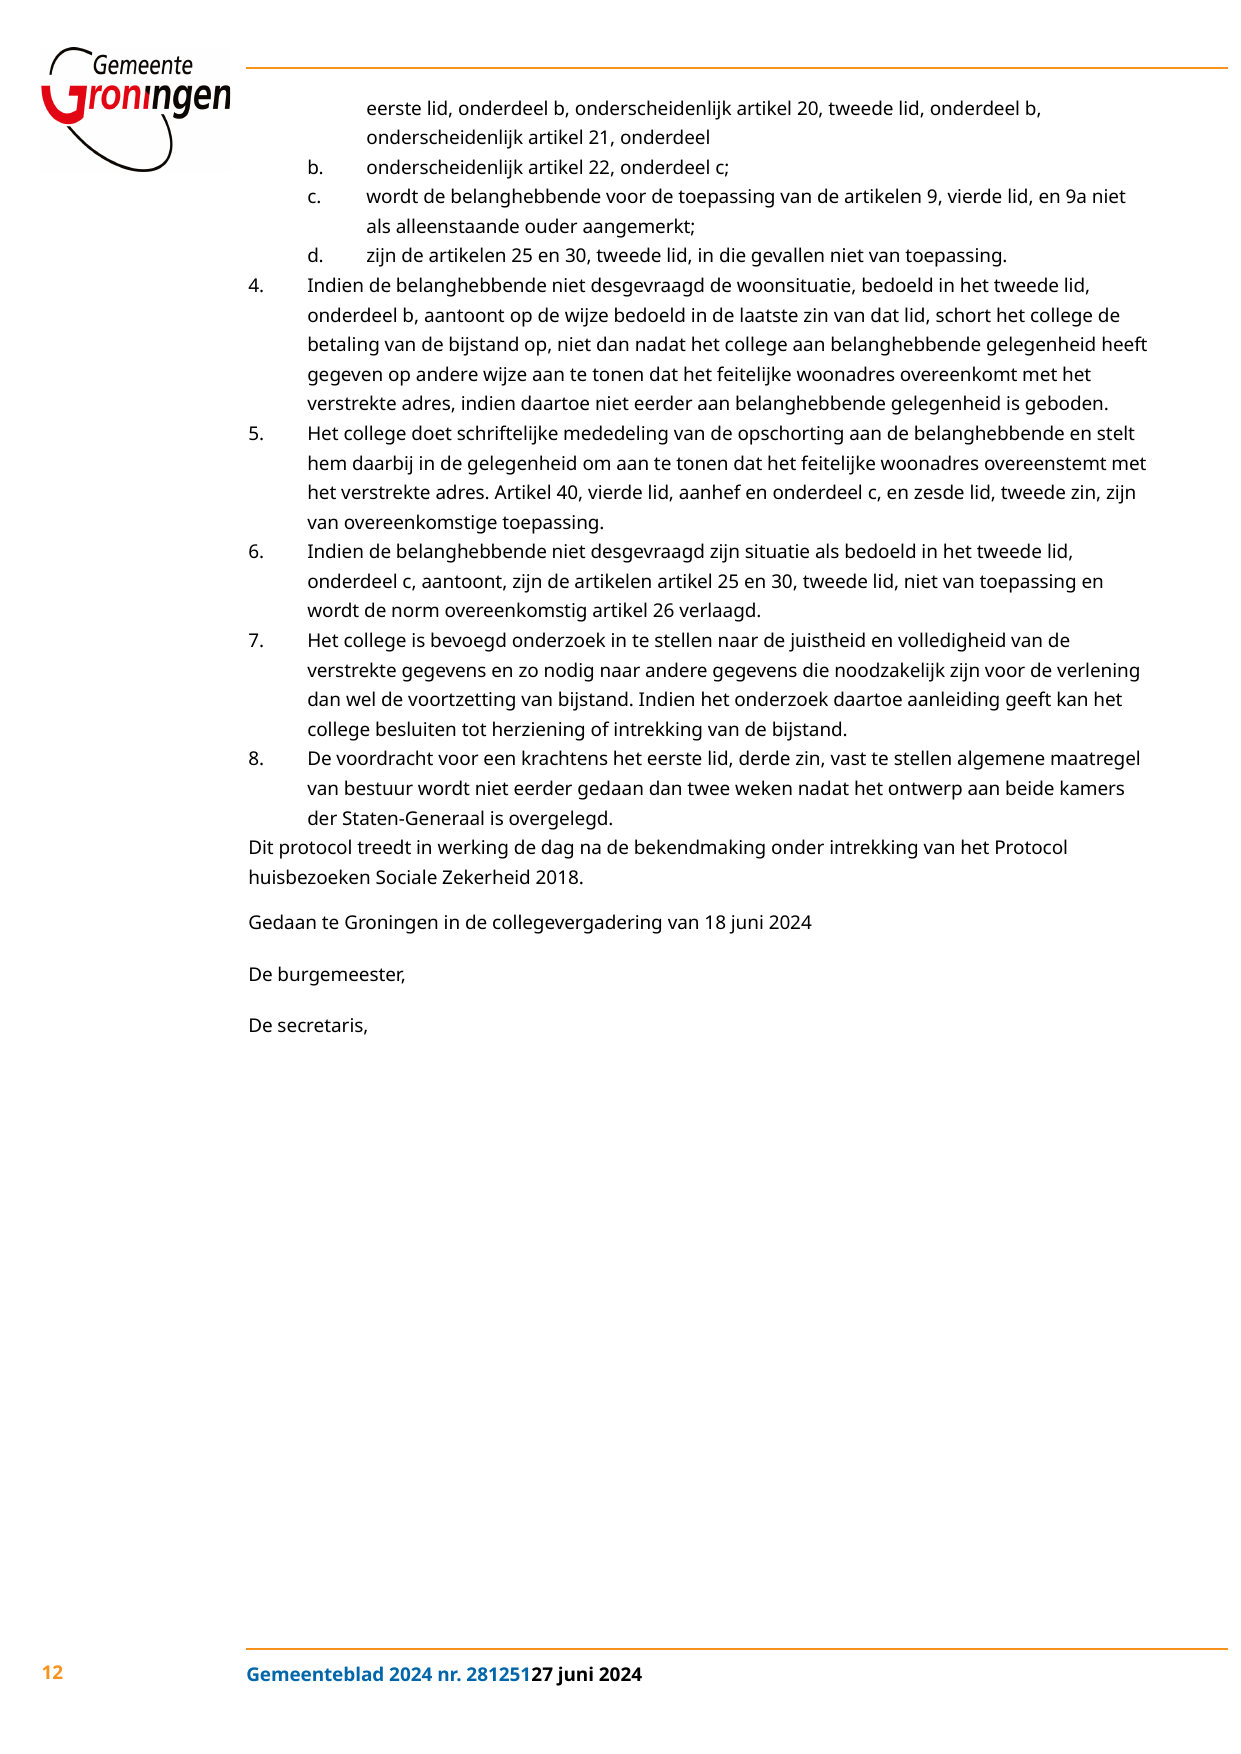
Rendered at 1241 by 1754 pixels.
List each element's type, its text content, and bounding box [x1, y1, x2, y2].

list Indien de belanghebbende niet desgevraagd zijn situatie als bedoeld in het tweede lid, onderdeel c, aantoont, zijn de artikelen artikel 25 en 30, tweede lid, niet van toepassing en wordt de norm overeenkomstig artikel 26 verlaagd. [248, 538, 1152, 623]
list Het college is bevoegd onderzoek in te stellen naar de juistheid en volledigheid van de verstrekte gegevens en zo nodig naar andere gegevens die noodzakelijk zijn voor de verlening dan wel de voortzetting van bijstand. Indien het onderzoek daartoe aanleiding geeft kan het college besluiten tot herziening of intrekking van de bijstand. [248, 627, 1152, 742]
text De burgemeester, [248, 961, 1152, 987]
text Gedaan te Groningen in de collegevergadering van 18 juni 2024 [248, 909, 1152, 935]
list eerste lid, onderdeel b, onderscheidenlijk artikel 20, tweede lid, onderdeel b, onderscheidenlijk artikel 21, onderdeel [307, 95, 1152, 150]
picture [41, 47, 231, 172]
text Dit protocol treedt in werking de dag na de bekendmaking onder intrekking van het Protocol huisbezoeken Sociale Zekerheid 2018. [248, 834, 1152, 890]
text De secretaris, [248, 1012, 1152, 1038]
list onderscheidenlijk artikel 22, onderdeel c; [307, 154, 1152, 180]
list zijn de artikelen 25 en 30, tweede lid, in die gevallen niet van toepassing. [307, 243, 1152, 268]
list Het college doet schriftelijke mededeling van de opschorting aan de belanghebbende en stelt hem daarbij in de gelegenheid om aan te tonen dat het feitelijke woonadres overeenstemt met het verstrekte adres. Artikel 40, vierde lid, aanhef en onderdeel c, en zesde lid, tweede zin, zijn van overeenkomstige toepassing. [248, 420, 1152, 535]
list De voordracht voor een krachtens het eerste lid, derde zin, vast te stellen algemene maatregel van bestuur wordt niet eerder gedaan dan twee weken nadat het ontwerp aan beide kamers der Staten-Generaal is overgelegd. [248, 746, 1152, 831]
list wordt de belanghebbende voor de toepassing van de artikelen 9, vierde lid, en 9a niet als alleenstaande ouder aangemerkt; [307, 183, 1152, 239]
list Indien de belanghebbende niet desgevraagd de woonsituatie, bedoeld in het tweede lid, onderdeel b, aantoont op de wijze bedoeld in de laatste zin van dat lid, schort het college de betaling van de bijstand op, niet dan nadat het college aan belanghebbende gelegenheid heeft gegeven op andere wijze aan te tonen dat het feitelijke woonadres overeenkomt met het verstrekte adres, indien daartoe niet eerder aan belanghebbende gelegenheid is geboden. [248, 272, 1152, 416]
